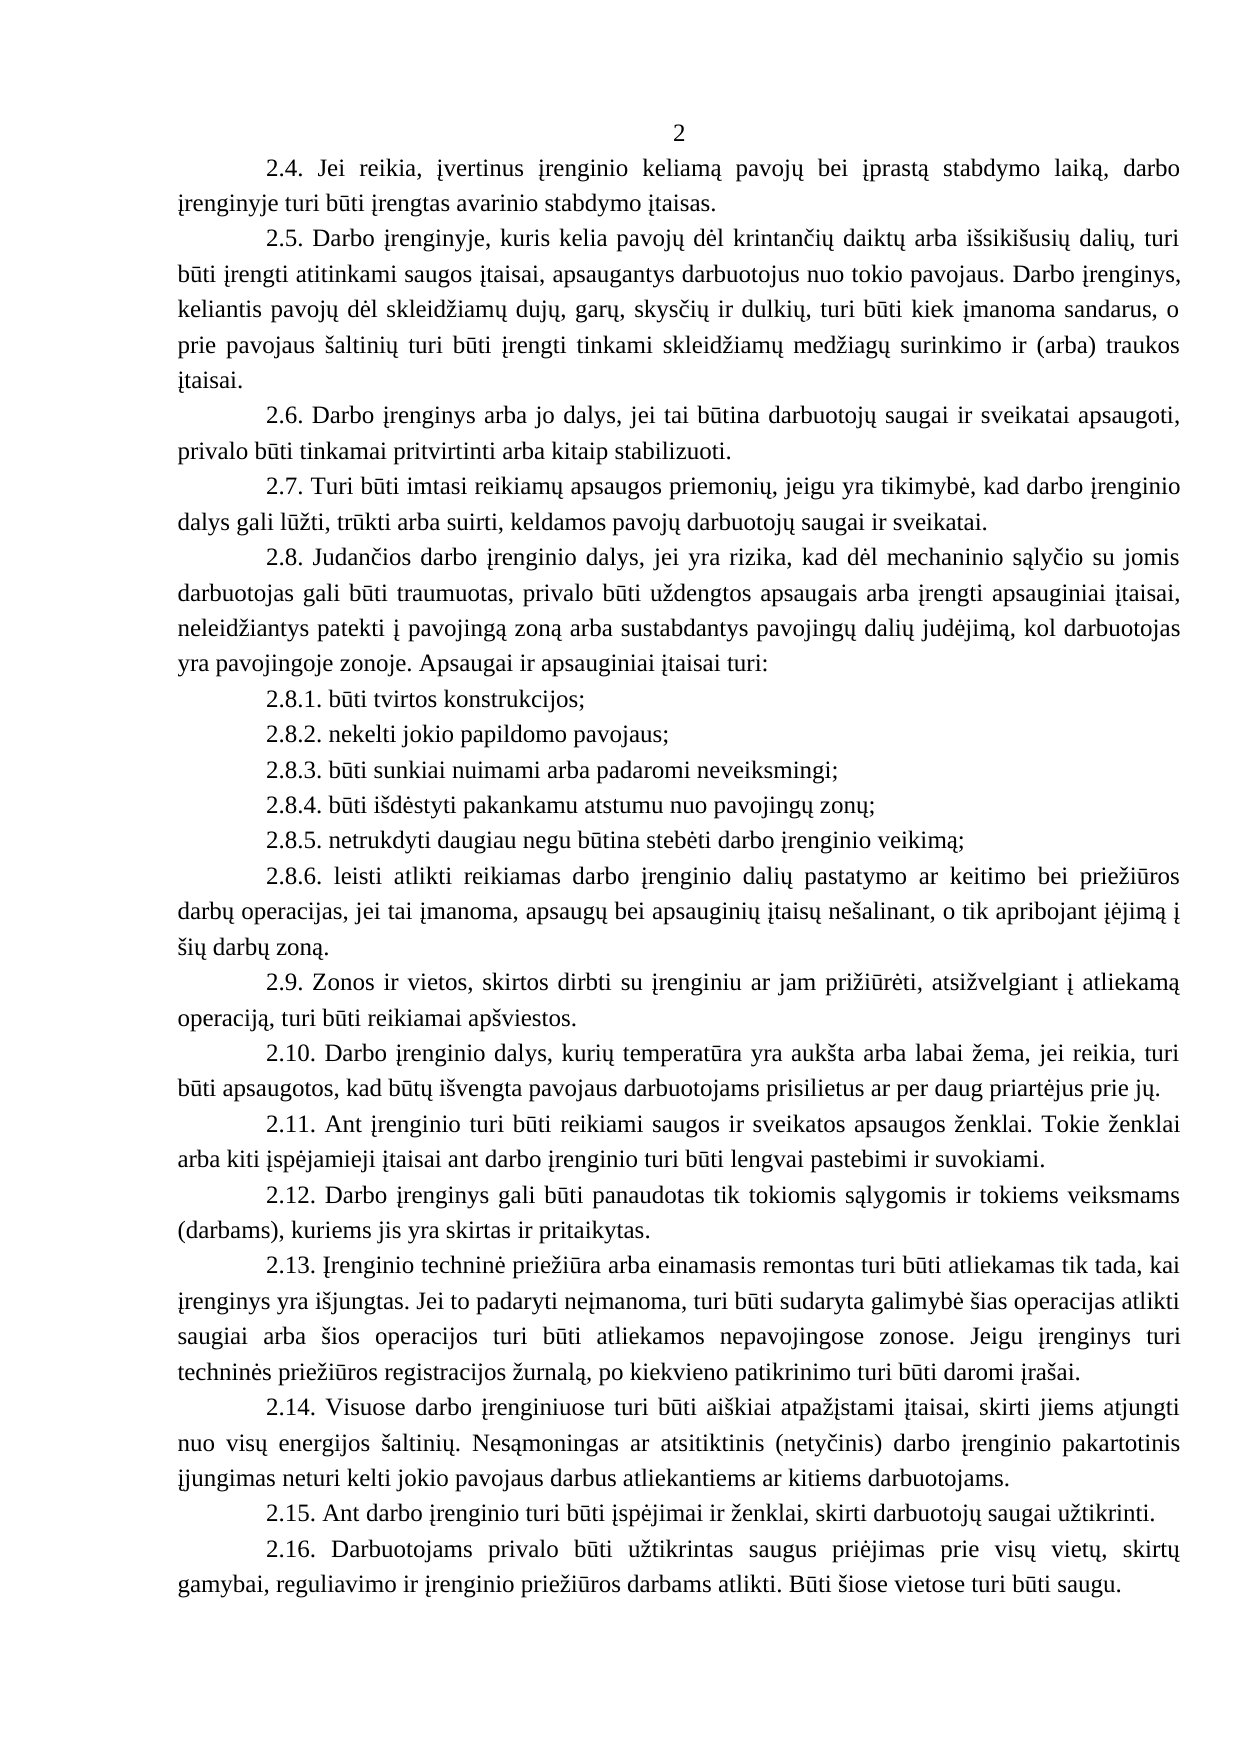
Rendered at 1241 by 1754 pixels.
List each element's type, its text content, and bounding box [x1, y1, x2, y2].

text 2.8. Judančios darbo įrenginio dalys, jei yra rizika, kad dėl mechaninio sąlyčio su jomis darbuotojas gali būti traumuotas, privalo būti uždengtos apsaugais arba įrengti apsauginiai įtaisai, neleidžiantys patekti į pavojingą zoną arba sustabdantys pavojingų dalių judėjimą, kol darbuotojas yra pavojingoje zonoje. Apsaugai ir apsauginiai įtaisai turi: [177, 537, 1181, 679]
text 2.5. Darbo įrenginyje, kuris kelia pavojų dėl krintančių daiktų arba išsikišusių dalių, turi būti įrengti atitinkami saugos įtaisai, apsaugantys darbuotojus nuo tokio pavojaus. Darbo įrenginys, keliantis pavojų dėl skleidžiamų dujų, garų, skysčių ir dulkių, turi būti kiek įmanoma sandarus, o prie pavojaus šaltinių turi būti įrengti tinkami skleidžiamų medžiagų surinkimo ir (arba) traukos įtaisai. [177, 218, 1181, 396]
text 2.12. Darbo įrenginys gali būti panaudotas tik tokiomis sąlygomis ir tokiems veiksmams (darbams), kuriems jis yra skirtas ir pritaikytas. [177, 1175, 1181, 1246]
text 2.9. Zonos ir vietos, skirtos dirbti su įrenginiu ar jam prižiūrėti, atsižvelgiant į atliekamą operaciją, turi būti reikiamai apšviestos. [177, 962, 1181, 1033]
text 2.8.6. leisti atlikti reikiamas darbo įrenginio dalių pastatymo ar keitimo bei priežiūros darbų operacijas, jei tai įmanoma, apsaugų bei apsauginių įtaisų nešalinant, o tik apribojant įėjimą į šių darbų zoną. [177, 856, 1181, 962]
text 2.10. Darbo įrenginio dalys, kurių temperatūra yra aukšta arba labai žema, jei reikia, turi būti apsaugotos, kad būtų išvengta pavojaus darbuotojams prisilietus ar per daug priartėjus prie jų. [177, 1033, 1181, 1104]
text 2.15. Ant darbo įrenginio turi būti įspėjimai ir ženklai, skirti darbuotojų saugai užtikrinti. [177, 1493, 1181, 1529]
text 2.8.1. būti tvirtos konstrukcijos; [177, 679, 1181, 714]
text 2.4. Jei reikia, įvertinus įrenginio keliamą pavojų bei įprastą stabdymo laiką, darbo įrenginyje turi būti įrengtas avarinio stabdymo įtaisas. [177, 148, 1181, 218]
text 2.11. Ant įrenginio turi būti reikiami saugos ir sveikatos apsaugos ženklai. Tokie ženklai arba kiti įspėjamieji įtaisai ant darbo įrenginio turi būti lengvai pastebimi ir suvokiami. [177, 1104, 1181, 1175]
text 2.8.3. būti sunkiai nuimami arba padaromi neveiksmingi; [177, 750, 1181, 785]
text 2.8.4. būti išdėstyti pakankamu atstumu nuo pavojingų zonų; [177, 785, 1181, 821]
text 2.8.2. nekelti jokio papildomo pavojaus; [177, 714, 1181, 750]
text 2.14. Visuose darbo įrenginiuose turi būti aiškiai atpažįstami įtaisai, skirti jiems atjungti nuo visų energijos šaltinių. Nesąmoningas ar atsitiktinis (netyčinis) darbo įrenginio pakartotinis įjungimas neturi kelti jokio pavojaus darbus atliekantiems ar kitiems darbuotojams. [177, 1387, 1181, 1493]
text 2.13. Įrenginio techninė priežiūra arba einamasis remontas turi būti atliekamas tik tada, kai įrenginys yra išjungtas. Jei to padaryti neįmanoma, turi būti sudaryta galimybė šias operacijas atlikti saugiai arba šios operacijos turi būti atliekamos nepavojingose zonose. Jeigu įrenginys turi techninės priežiūros registracijos žurnalą, po kiekvieno patikrinimo turi būti daromi įrašai. [177, 1246, 1181, 1387]
text 2.6. Darbo įrenginys arba jo dalys, jei tai būtina darbuotojų saugai ir sveikatai apsaugoti, privalo būti tinkamai pritvirtinti arba kitaip stabilizuoti. [177, 396, 1181, 466]
text 2.7. Turi būti imtasi reikiamų apsaugos priemonių, jeigu yra tikimybė, kad darbo įrenginio dalys gali lūžti, trūkti arba suirti, keldamos pavojų darbuotojų saugai ir sveikatai. [177, 466, 1181, 537]
text 2.16. Darbuotojams privalo būti užtikrintas saugus priėjimas prie visų vietų, skirtų gamybai, reguliavimo ir įrenginio priežiūros darbams atlikti. Būti šiose vietose turi būti saugu. [177, 1529, 1181, 1600]
text 2.8.5. netrukdyti daugiau negu būtina stebėti darbo įrenginio veikimą; [177, 821, 1181, 856]
